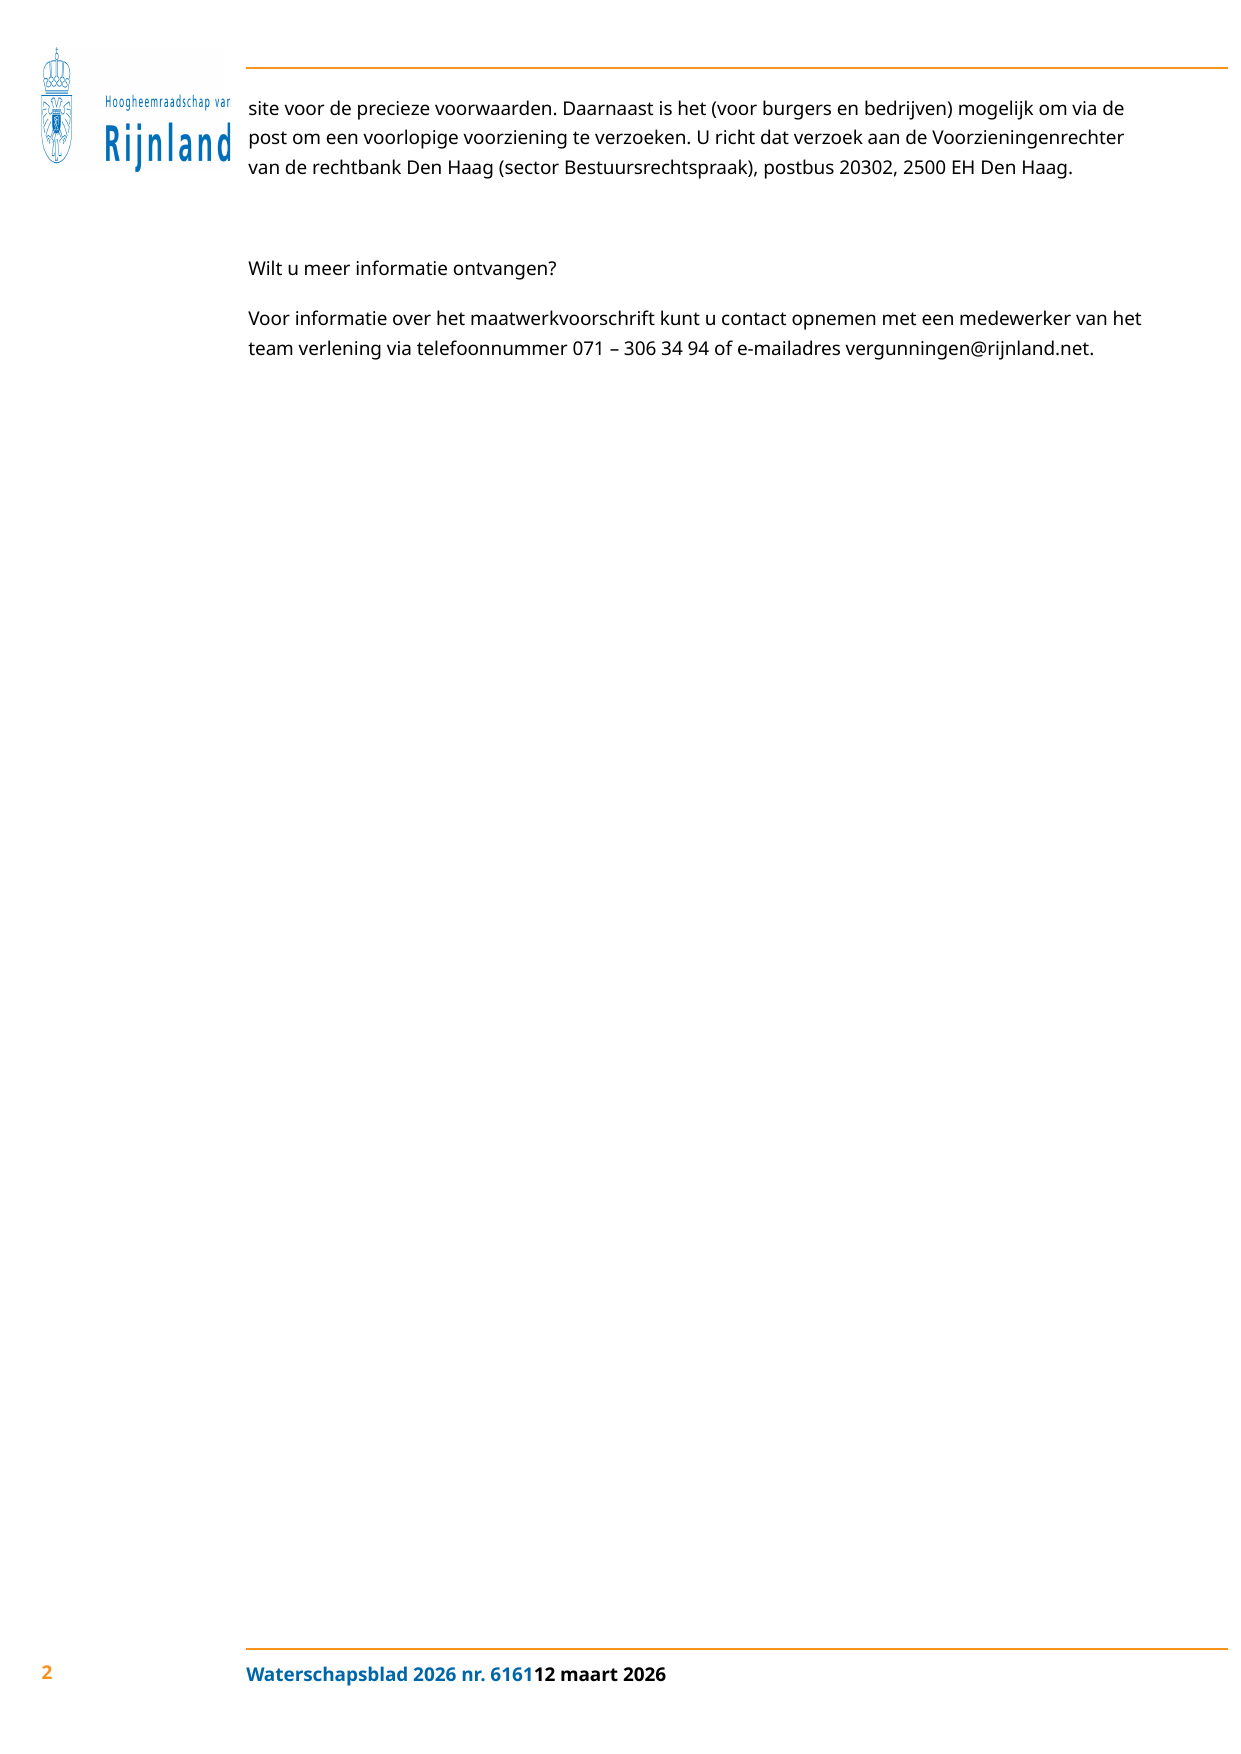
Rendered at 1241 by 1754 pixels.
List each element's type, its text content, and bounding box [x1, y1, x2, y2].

text Wilt u meer informatie ontvangen? [248, 255, 1152, 281]
text site voor de precieze voorwaarden. Daarnaast is het (voor burgers en bedrijven) mogelijk om via de post om een voorlopige voorziening te verzoeken. U richt dat verzoek aan de Voorzieningenrechter van de rechtbank Den Haag (sector Bestuursrechtspraak), postbus 20302, 2500 EH Den Haag. [248, 95, 1152, 180]
text Voor informatie over het maatwerkvoorschrift kunt u contact opnemen met een medewerker van het team verlening via telefoonnummer 071 – 306 34 94 of e-mailadres vergunningen@rijnland.net. [248, 305, 1152, 361]
picture [41, 47, 231, 172]
